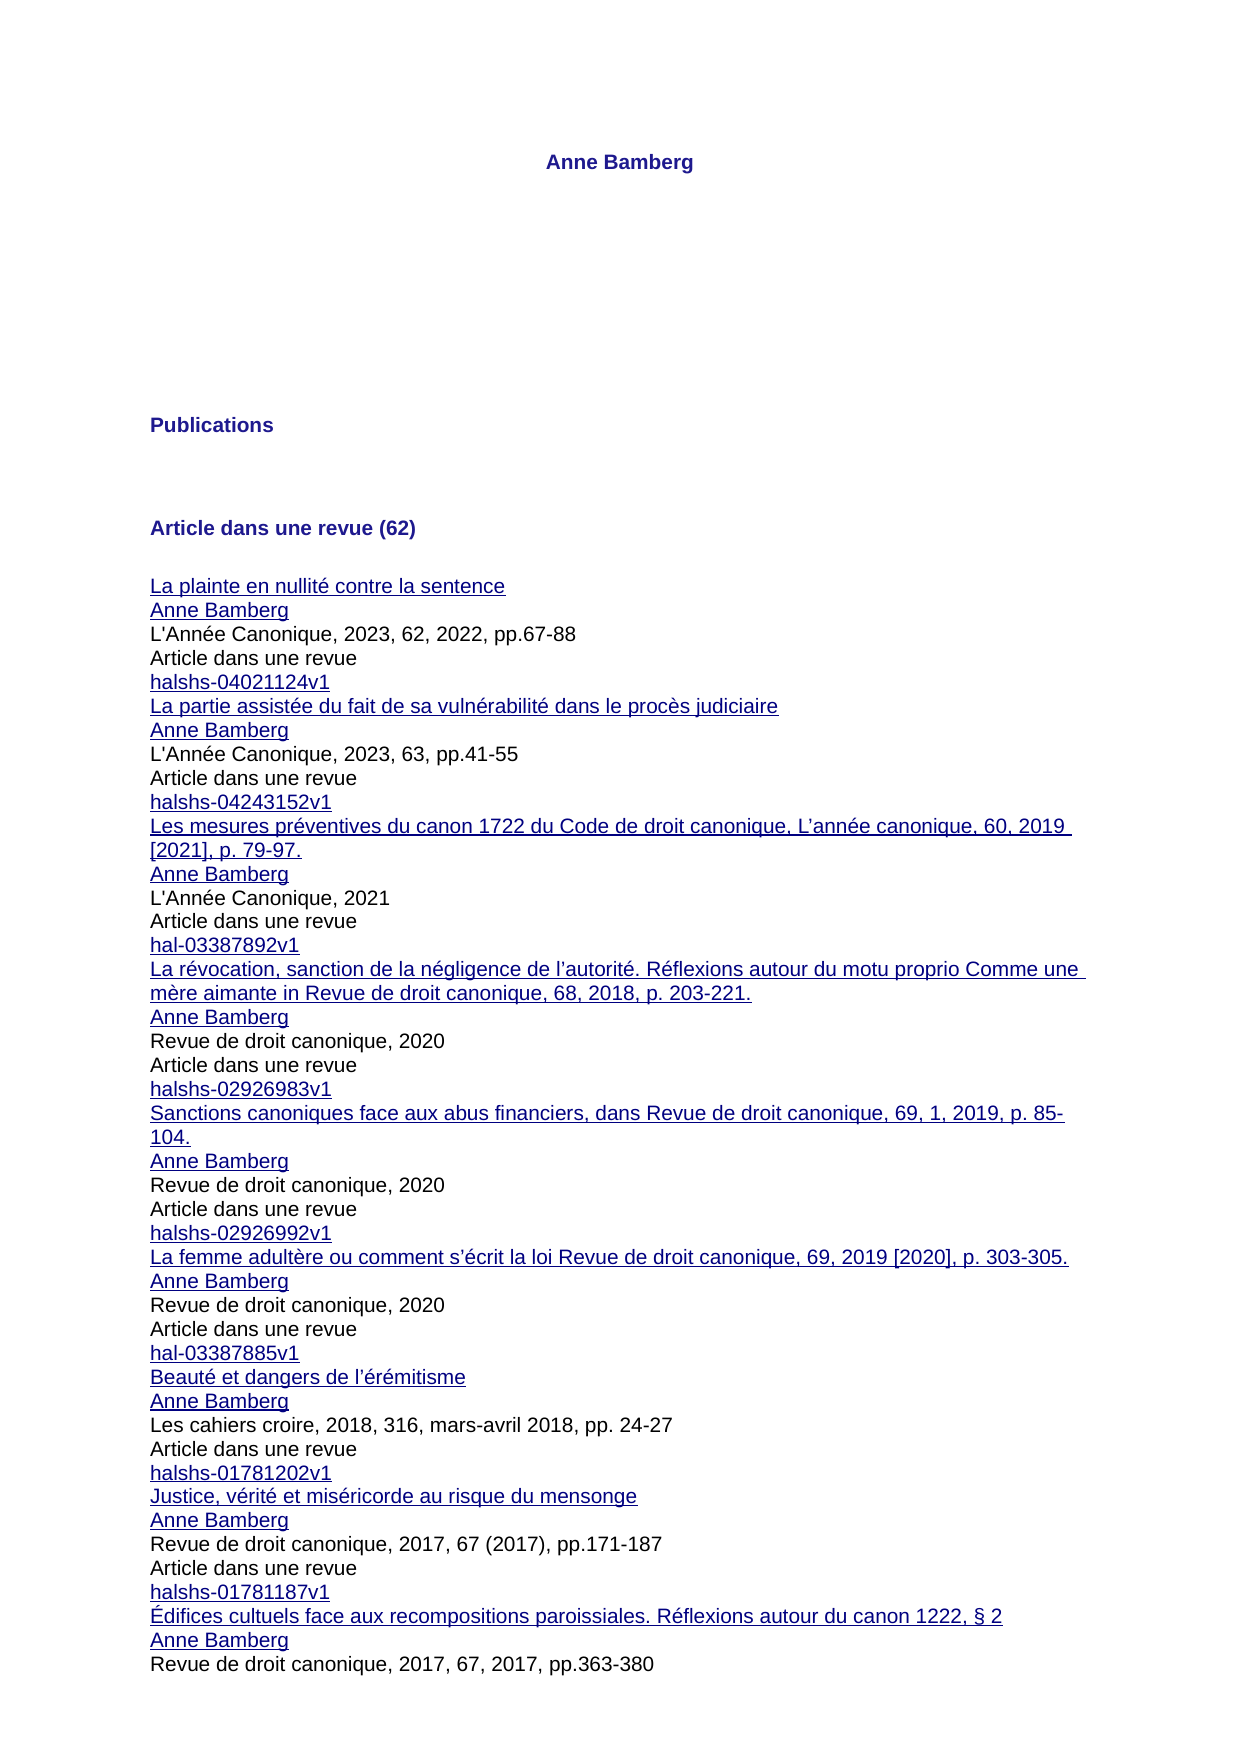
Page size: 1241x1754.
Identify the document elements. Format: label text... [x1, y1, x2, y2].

table_header La plainte en nullité contre la sentence Anne Bamberg L'Année Canonique, 2023, 62, 2022, pp.67-88 Article dans une revue halshs-04021124v1 [150, 574, 1090, 694]
subtitle Publications [150, 412, 1090, 436]
table_cell La femme adultère ou comment s’écrit la loi Revue de droit canonique, 69, 2019 [2020], p. 303-305. Anne Bamberg Revue de droit canonique, 2020 Article dans une revue hal-03387885v1 [150, 1245, 1090, 1364]
table_cell La révocation, sanction de la négligence de l’autorité. Réflexions autour du motu proprio Comme une mère aimante in Revue de droit canonique, 68, 2018, p. 203-221. Anne Bamberg Revue de droit canonique, 2020 Article dans une revue halshs-02926983v1 [150, 957, 1090, 1101]
subtitle Anne Bamberg [150, 150, 1090, 174]
table_cell Sanctions canoniques face aux abus financiers, dans Revue de droit canonique, 69, 1, 2019, p. 85-104. Anne Bamberg Revue de droit canonique, 2020 Article dans une revue halshs-02926992v1 [150, 1101, 1090, 1245]
subtitle Article dans une revue (62) [150, 516, 1090, 539]
table_cell Beauté et dangers de l’érémitisme Anne Bamberg Les cahiers croire, 2018, 316, mars-avril 2018, pp. 24-27 Article dans une revue halshs-01781202v1 [150, 1365, 1090, 1484]
table_cell Justice, vérité et miséricorde au risque du mensonge Anne Bamberg Revue de droit canonique, 2017, 67 (2017), pp.171-187 Article dans une revue halshs-01781187v1 [150, 1484, 1090, 1604]
table_cell Édifices cultuels face aux recompositions paroissiales. Réflexions autour du canon 1222, § 2 Anne Bamberg Revue de droit canonique, 2017, 67, 2017, pp.363-380 [150, 1604, 1090, 1676]
table_cell Les mesures préventives du canon 1722 du Code de droit canonique, L’année canonique, 60, 2019 [2021], p. 79-97. Anne Bamberg L'Année Canonique, 2021 Article dans une revue hal-03387892v1 [150, 814, 1090, 957]
table_cell La partie assistée du fait de sa vulnérabilité dans le procès judiciaire Anne Bamberg L'Année Canonique, 2023, 63, pp.41-55 Article dans une revue halshs-04243152v1 [150, 694, 1090, 813]
